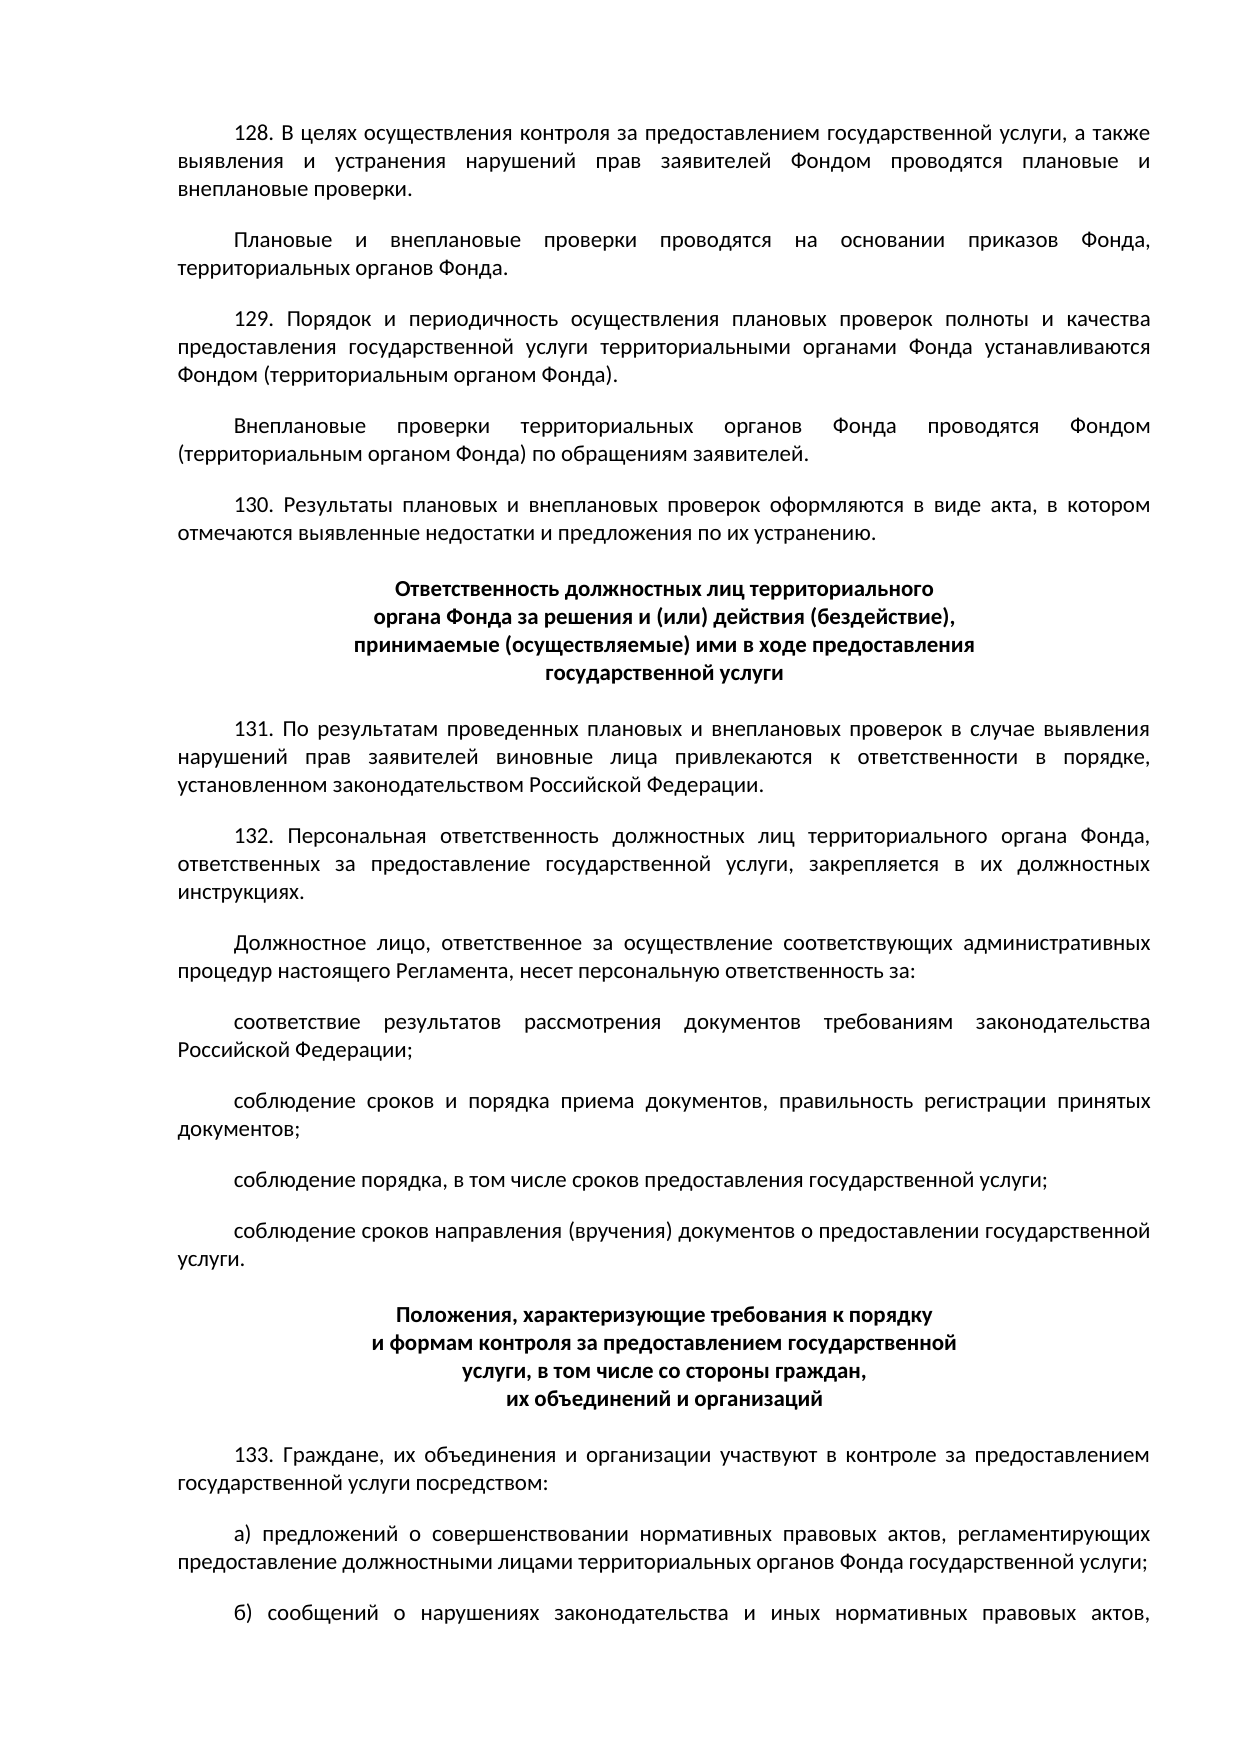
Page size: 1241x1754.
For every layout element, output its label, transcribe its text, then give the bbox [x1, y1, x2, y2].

text 131. По результатам проведенных плановых и внеплановых проверок в случае выявления нарушений прав заявителей виновные лица привлекаются к ответственности в порядке, установленном законодательством Российской Федерации. [177, 714, 1152, 798]
title их объединений и организаций [177, 1384, 1152, 1412]
text Внеплановые проверки территориальных органов Фонда проводятся Фондом (территориальным органом Фонда) по обращениям заявителей. [177, 411, 1152, 467]
text 133. Граждане, их объединения и организации участвуют в контроле за предоставлением государственной услуги посредством: [177, 1440, 1152, 1496]
text соответствие результатов рассмотрения документов требованиям законодательства Российской Федерации; [177, 1007, 1152, 1063]
text 128. В целях осуществления контроля за предоставлением государственной услуги, а также выявления и устранения нарушений прав заявителей Фондом проводятся плановые и внеплановые проверки. [177, 118, 1152, 202]
text Плановые и внеплановые проверки проводятся на основании приказов Фонда, территориальных органов Фонда. [177, 225, 1152, 281]
title принимаемые (осуществляемые) ими в ходе предоставления [177, 630, 1152, 658]
text б) сообщений о нарушениях законодательства и иных нормативных правовых актов, [177, 1598, 1152, 1626]
title Ответственность должностных лиц территориального [177, 574, 1152, 602]
text соблюдение сроков и порядка приема документов, правильность регистрации принятых документов; [177, 1086, 1152, 1142]
text 129. Порядок и периодичность осуществления плановых проверок полноты и качества предоставления государственной услуги территориальными органами Фонда устанавливаются Фондом (территориальным органом Фонда). [177, 304, 1152, 388]
text а) предложений о совершенствовании нормативных правовых актов, регламентирующих предоставление должностными лицами территориальных органов Фонда государственной услуги; [177, 1519, 1152, 1575]
title государственной услуги [177, 658, 1152, 686]
text 130. Результаты плановых и внеплановых проверок оформляются в виде акта, в котором отмечаются выявленные недостатки и предложения по их устранению. [177, 490, 1152, 546]
text соблюдение сроков направления (вручения) документов о предоставлении государственной услуги. [177, 1216, 1152, 1272]
title услуги, в том числе со стороны граждан, [177, 1356, 1152, 1384]
title Положения, характеризующие требования к порядку [177, 1300, 1152, 1328]
text 132. Персональная ответственность должностных лиц территориального органа Фонда, ответственных за предоставление государственной услуги, закрепляется в их должностных инструкциях. [177, 821, 1152, 905]
title и формам контроля за предоставлением государственной [177, 1328, 1152, 1356]
text соблюдение порядка, в том числе сроков предоставления государственной услуги; [177, 1165, 1152, 1193]
title органа Фонда за решения и (или) действия (бездействие), [177, 602, 1152, 630]
text Должностное лицо, ответственное за осуществление соответствующих административных процедур настоящего Регламента, несет персональную ответственность за: [177, 928, 1152, 984]
